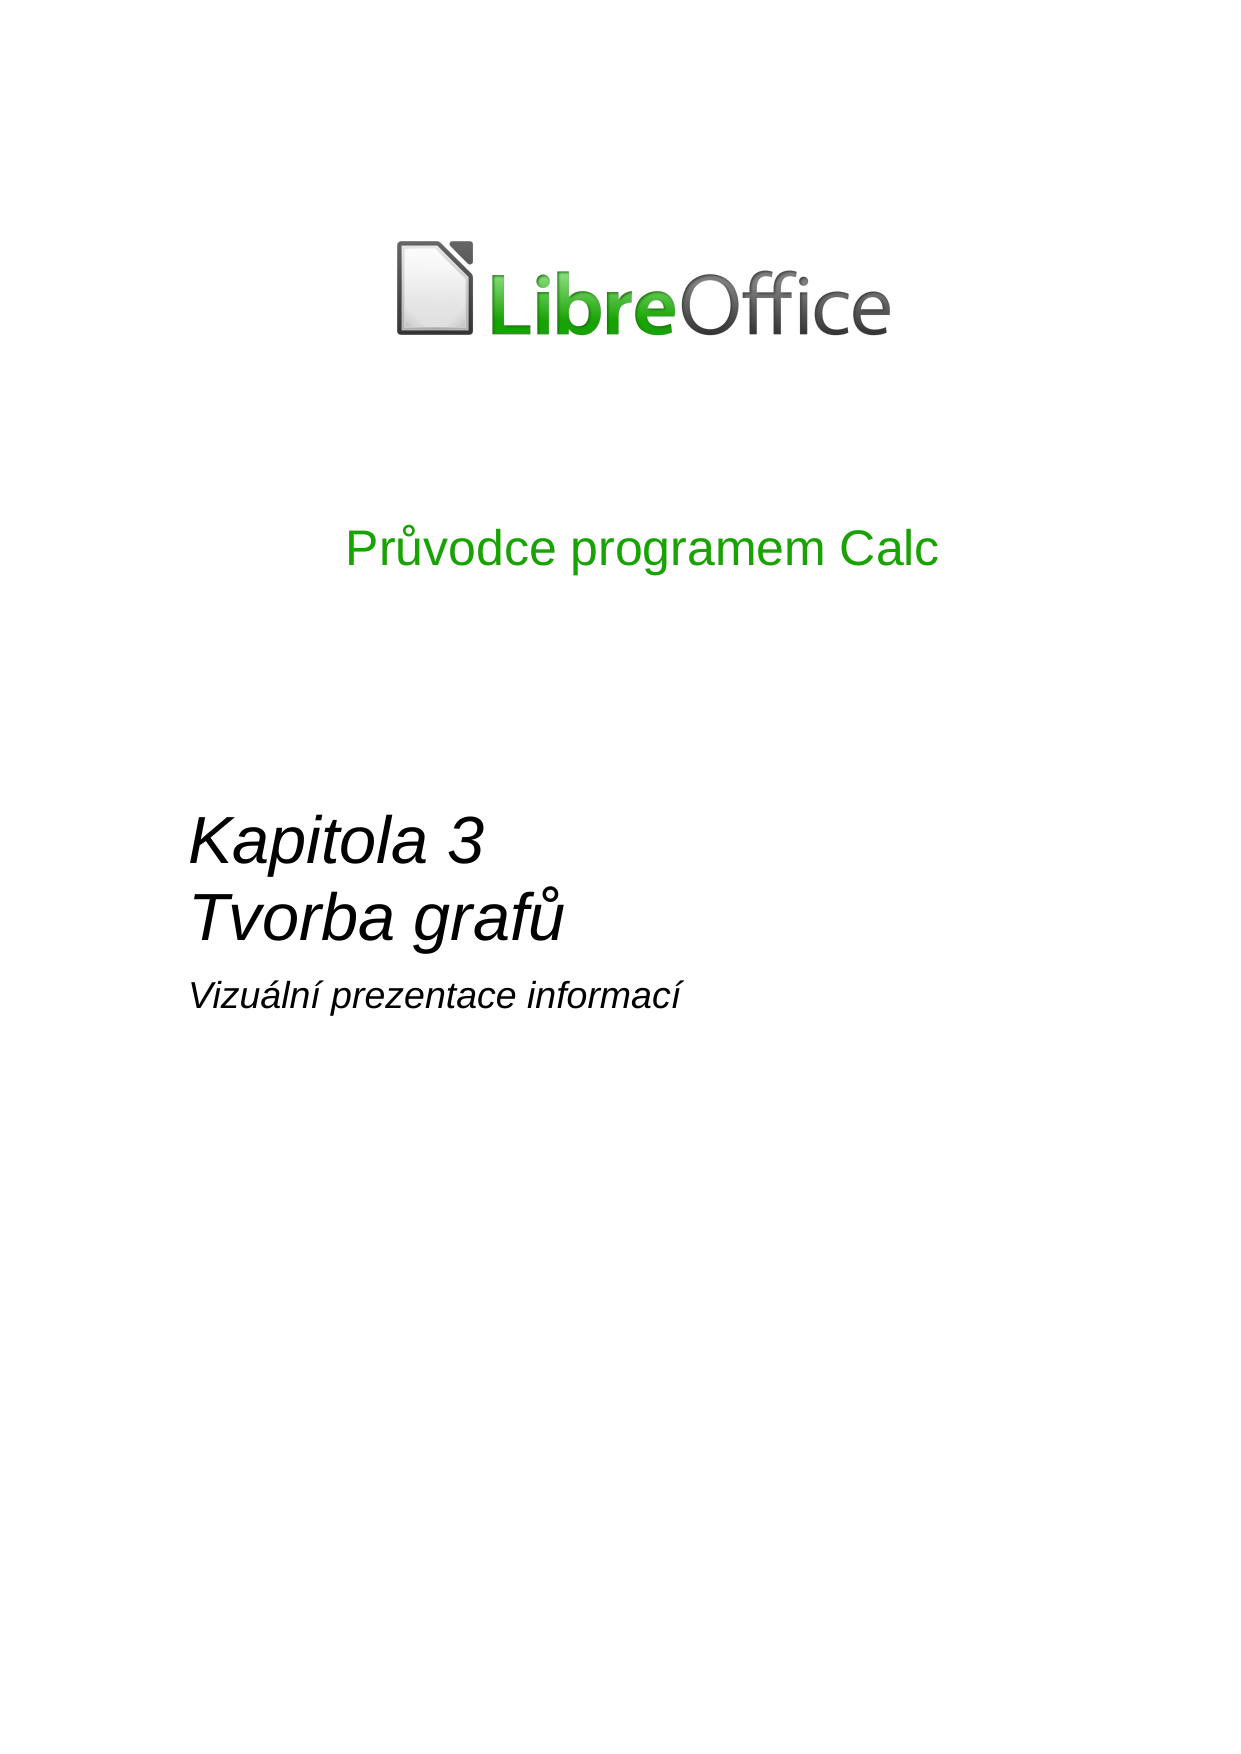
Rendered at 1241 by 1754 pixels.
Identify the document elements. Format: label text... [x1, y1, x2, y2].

title Kapitola 3 Tvorba grafů [188, 801, 1098, 954]
picture [392, 236, 893, 342]
subtitle Vizuální prezentace informací [188, 974, 1098, 1017]
text Průvodce programem Calc [188, 518, 1098, 576]
